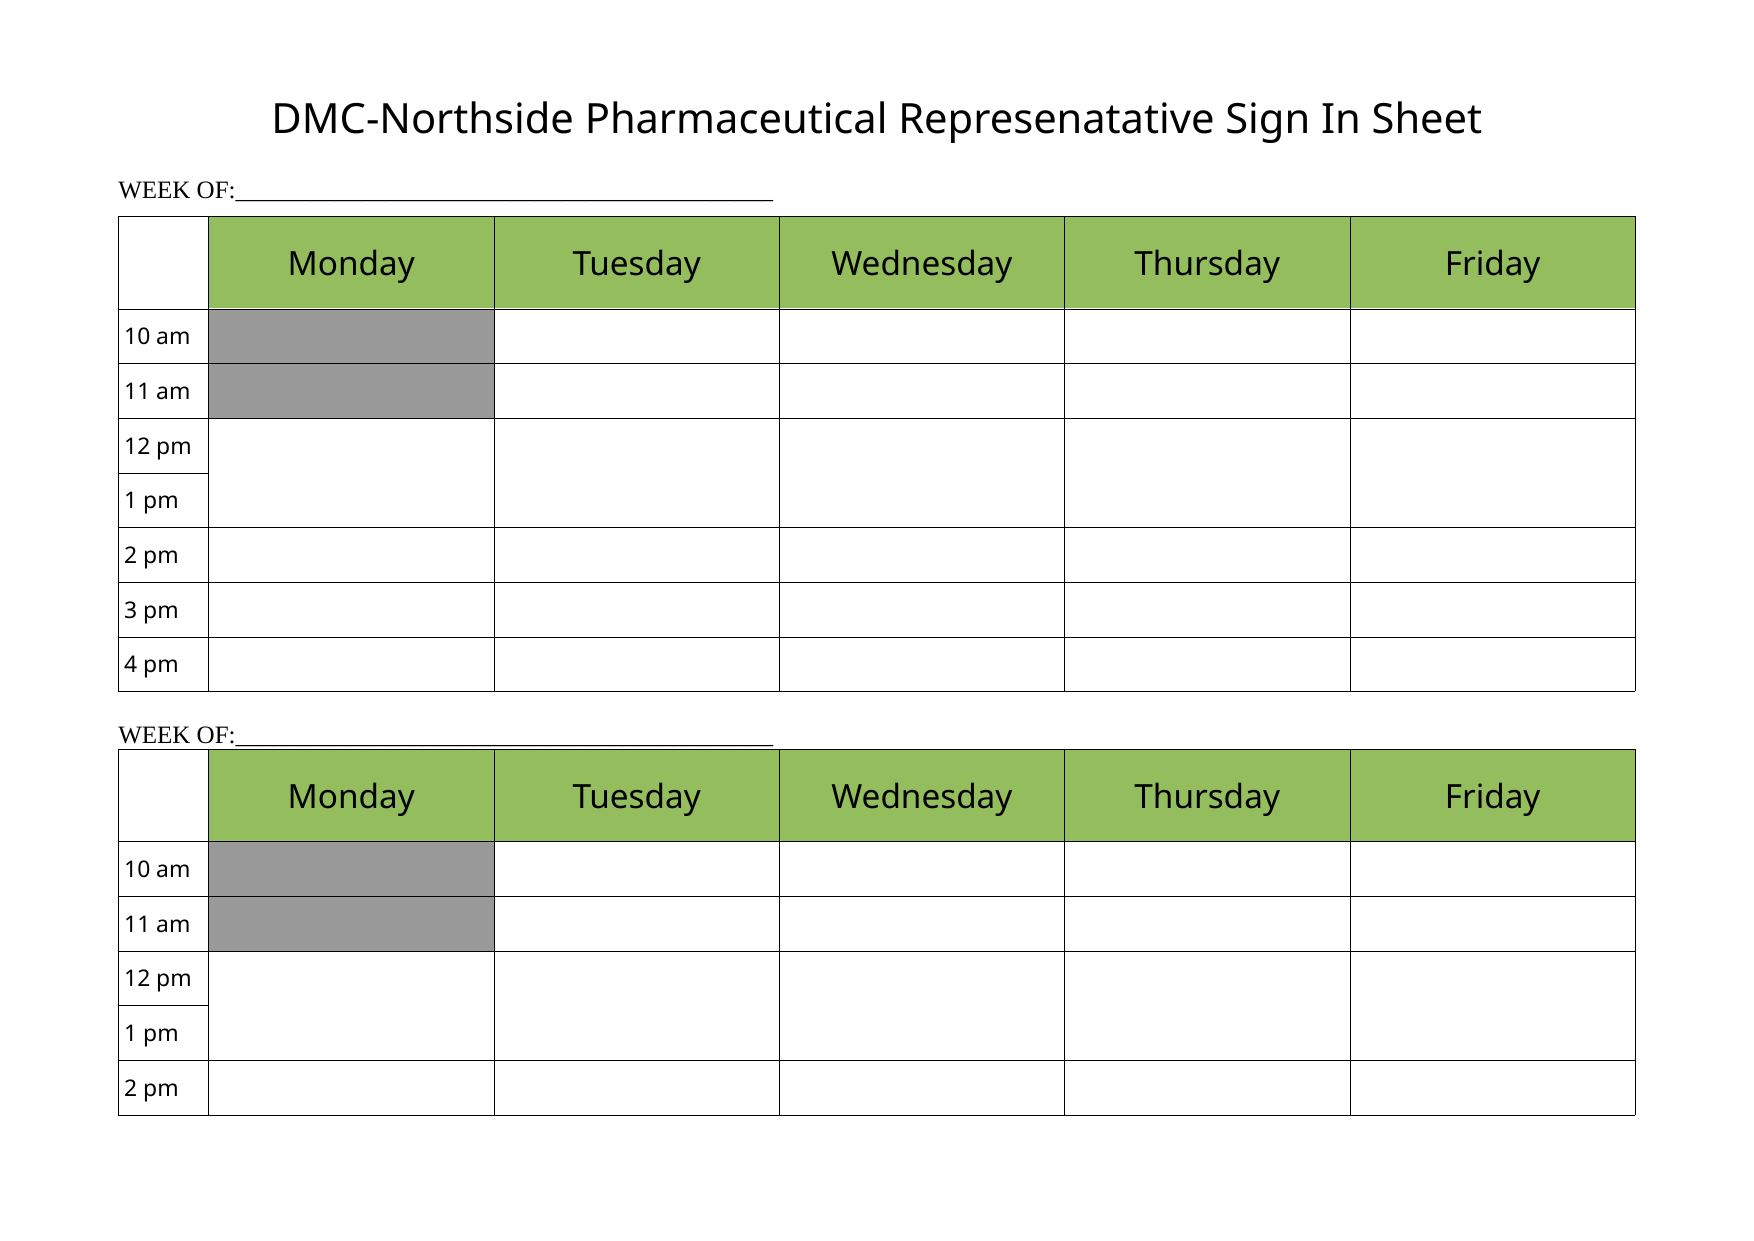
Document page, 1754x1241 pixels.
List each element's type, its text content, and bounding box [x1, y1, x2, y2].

table_cell [780, 1005, 1064, 1060]
table_cell [1351, 897, 1635, 951]
table_cell [1351, 952, 1635, 1005]
table_cell [495, 419, 779, 472]
table_header Friday [1351, 750, 1635, 841]
table_cell [780, 897, 1064, 951]
table_cell [780, 1061, 1064, 1115]
table_cell [780, 952, 1064, 1005]
table_cell 10 am [119, 310, 208, 363]
table_cell [1351, 638, 1635, 691]
table_cell 12 pm [119, 419, 208, 472]
table_header [119, 750, 208, 841]
table_cell [495, 528, 779, 582]
table_cell [495, 364, 779, 418]
table_header Tuesday [495, 217, 779, 308]
table_cell [209, 364, 494, 418]
table_header Wednesday [780, 217, 1064, 308]
table_cell [209, 842, 494, 896]
table_cell 2 pm [119, 1061, 208, 1115]
table_cell [1351, 842, 1635, 896]
table_cell [780, 528, 1064, 582]
table_cell [209, 419, 494, 472]
table_cell [209, 897, 494, 951]
table_cell [780, 473, 1064, 527]
table_cell [780, 364, 1064, 418]
table_cell [1351, 528, 1635, 582]
table_cell [209, 583, 494, 637]
table_cell [1351, 473, 1635, 527]
table_cell [495, 952, 779, 1005]
table_cell [1351, 1005, 1635, 1060]
table_cell [495, 473, 779, 527]
table_cell 3 pm [119, 583, 208, 637]
text WEEK OF:___________________________________________ [118, 720, 1636, 749]
table_cell [1065, 897, 1350, 951]
table_cell [495, 310, 779, 363]
table_cell [1065, 583, 1350, 637]
table_header Monday [209, 217, 494, 308]
text WEEK OF:___________________________________________ [118, 175, 1636, 203]
table_cell [209, 1005, 494, 1060]
table_cell [780, 638, 1064, 691]
table_cell 1 pm [119, 1006, 208, 1060]
table_cell [780, 419, 1064, 472]
table_header Monday [209, 750, 494, 841]
table_cell [495, 638, 779, 691]
table_cell [1065, 638, 1350, 691]
table_header Tuesday [495, 750, 779, 841]
table_cell [209, 310, 494, 363]
table_cell [209, 638, 494, 691]
table_cell [780, 842, 1064, 896]
table_cell 11 am [119, 364, 208, 418]
table_cell [495, 842, 779, 896]
table_cell [1351, 310, 1635, 363]
table_cell [209, 1061, 494, 1115]
table_cell [1065, 1005, 1350, 1060]
table_cell [1351, 1061, 1635, 1115]
table_cell [780, 310, 1064, 363]
table_header Thursday [1065, 217, 1350, 308]
table_cell [495, 1061, 779, 1115]
table_cell 11 am [119, 897, 208, 951]
table_cell [1065, 842, 1350, 896]
table_cell 2 pm [119, 528, 208, 582]
table_cell [209, 528, 494, 582]
table_header Wednesday [780, 750, 1064, 841]
table_cell 4 pm [119, 638, 208, 691]
table_cell [780, 583, 1064, 637]
table_cell [1351, 583, 1635, 637]
table_cell [1065, 528, 1350, 582]
table_cell [209, 473, 494, 527]
table_cell 12 pm [119, 952, 208, 1005]
table_cell [1065, 310, 1350, 363]
table_cell [209, 952, 494, 1005]
table_cell [1065, 952, 1350, 1005]
table_cell [1065, 1061, 1350, 1115]
table_cell [495, 583, 779, 637]
table_header Thursday [1065, 750, 1350, 841]
table_cell [1065, 419, 1350, 472]
table_cell 1 pm [119, 474, 208, 527]
table_header [119, 217, 208, 308]
table_cell [495, 1005, 779, 1060]
table_cell 10 am [119, 842, 208, 896]
table_cell [1065, 364, 1350, 418]
table_cell [495, 897, 779, 951]
table_cell [1351, 364, 1635, 418]
table_cell [1351, 419, 1635, 472]
table_cell [1065, 473, 1350, 527]
table_header Friday [1351, 217, 1635, 308]
